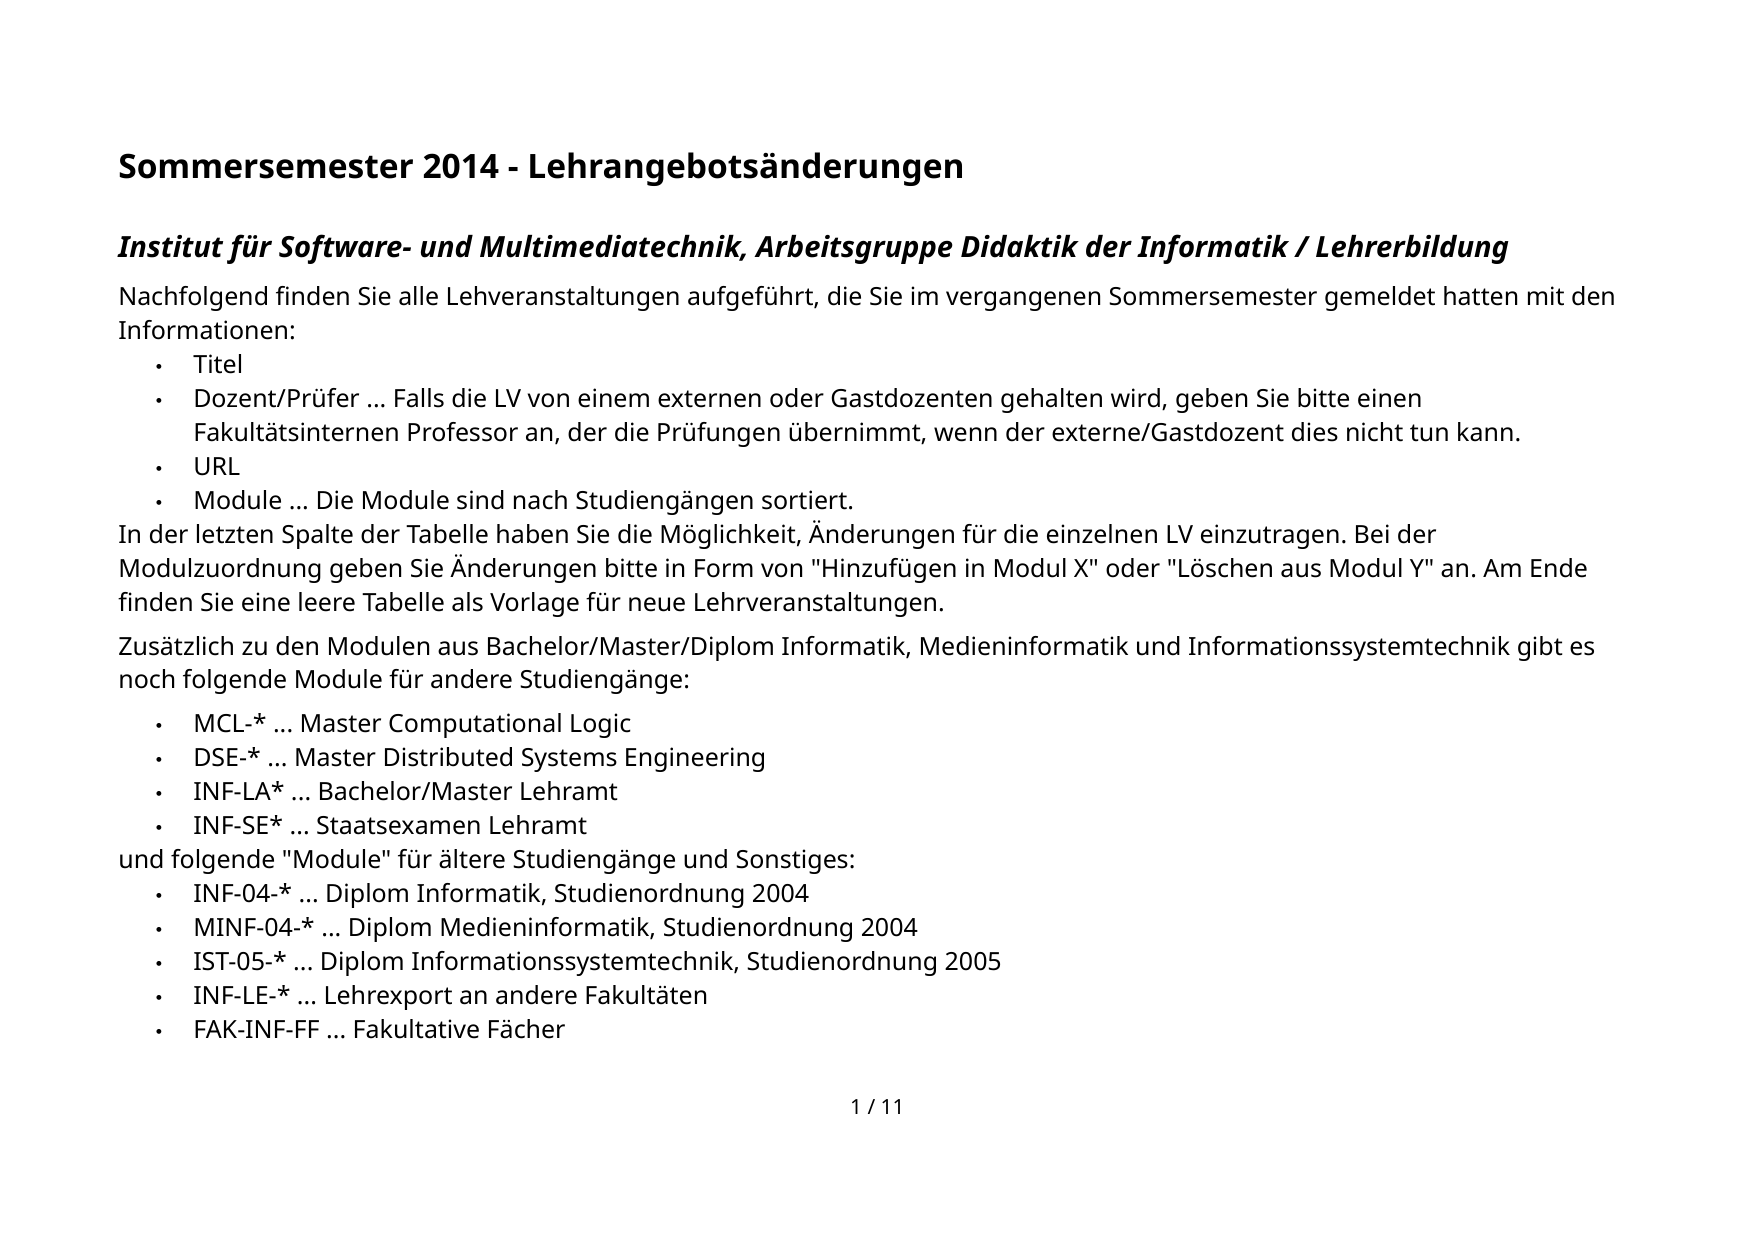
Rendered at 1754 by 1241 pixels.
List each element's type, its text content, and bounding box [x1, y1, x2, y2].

list INF-SE* ... Staatsexamen Lehramt [156, 807, 1636, 841]
list FAK-INF-FF ... Fakultative Fächer [156, 1012, 1636, 1046]
list INF-04-* ... Diplom Informatik, Studienordnung 2004 [156, 876, 1636, 909]
list DSE-* ... Master Distributed Systems Engineering [156, 739, 1636, 773]
list Titel [156, 347, 1636, 381]
subtitle Institut für Software- und Multimediatechnik, Arbeitsgruppe Didaktik der Informatik / Lehrerbildung [118, 226, 1636, 266]
list IST-05-* ... Diplom Informationssystemtechnik, Studienordnung 2005 [156, 944, 1636, 978]
list MCL-* ... Master Computational Logic [156, 705, 1636, 739]
text und folgende "Module" für ältere Studiengänge und Sonstiges: [118, 841, 1636, 876]
list URL [156, 449, 1636, 483]
text Nachfolgend finden Sie alle Lehveranstaltungen aufgeführt, die Sie im vergangenen Sommersemester gemeldet hatten mit den Informationen: [118, 278, 1636, 347]
list MINF-04-* ... Diplom Medieninformatik, Studienordnung 2004 [156, 909, 1636, 944]
list INF-LE-* ... Lehrexport an andere Fakultäten [156, 978, 1636, 1012]
list Module ... Die Module sind nach Studiengängen sortiert. [156, 483, 1636, 517]
list INF-LA* ... Bachelor/Master Lehramt [156, 773, 1636, 807]
list Dozent/Prüfer ... Falls die LV von einem externen oder Gastdozenten gehalten wird, geben Sie bitte einen Fakultätsinternen Professor an, der die Prüfungen übernimmt, wenn der externe/Gastdozent dies nicht tun kann. [156, 381, 1636, 449]
text In der letzten Spalte der Tabelle haben Sie die Möglichkeit, Änderungen für die einzelnen LV einzutragen. Bei der Modulzuordnung geben Sie Änderungen bitte in Form von "Hinzufügen in Modul X" oder "Löschen aus Modul Y" an. Am Ende finden Sie eine leere Tabelle als Vorlage für neue Lehrveranstaltungen. [118, 517, 1636, 619]
subtitle Sommersemester 2014 - Lehrangebotsänderungen [118, 143, 1636, 189]
text Zusätzlich zu den Modulen aus Bachelor/Master/Diplom Informatik, Medieninformatik und Informationssystemtechnik gibt es noch folgende Module für andere Studiengänge: [118, 628, 1636, 696]
